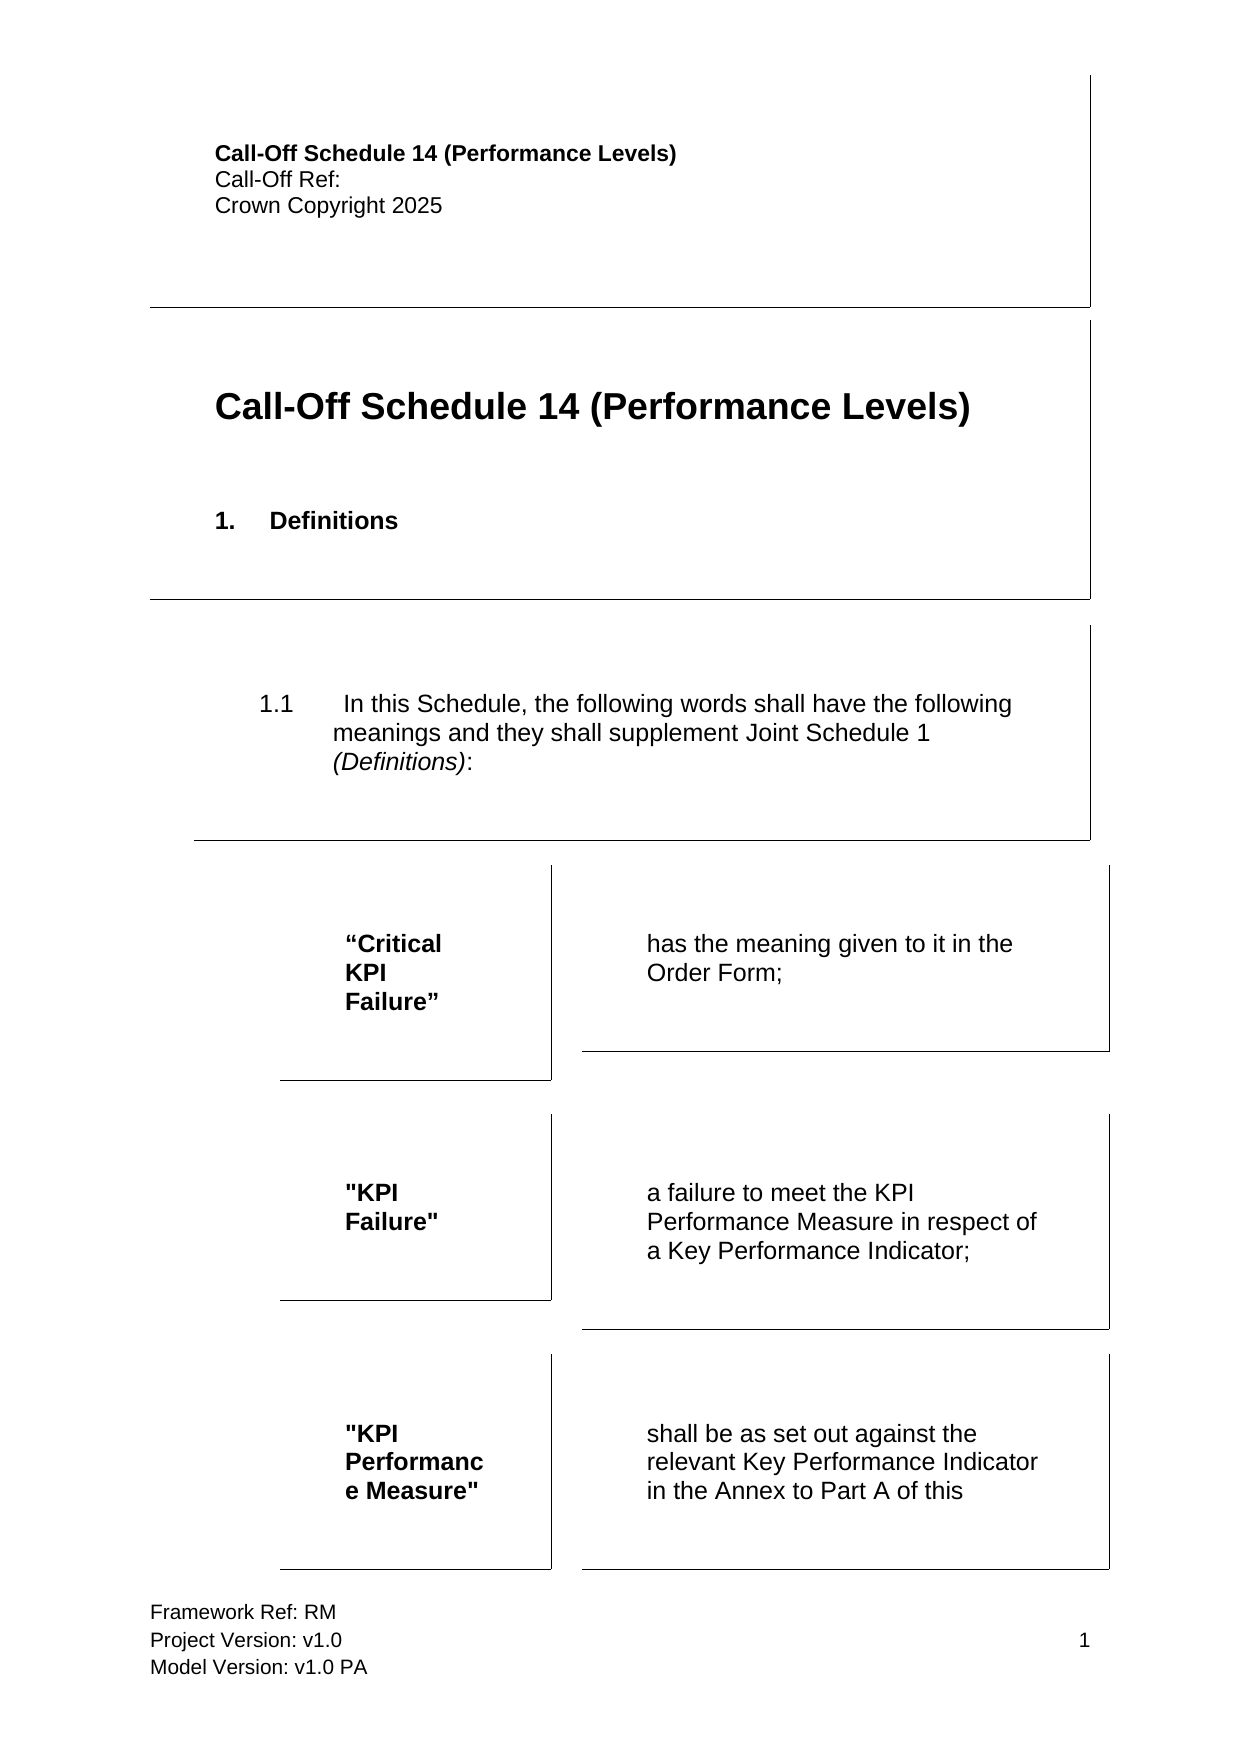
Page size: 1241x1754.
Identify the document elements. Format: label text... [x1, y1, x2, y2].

table_header has the meaning given to it in the Order Form; [564, 853, 1121, 1101]
table_header “Critical KPI Failure” [268, 853, 563, 1101]
text Call-Off Schedule 14 (Performance Levels) [150, 320, 1090, 427]
list In this Schedule, the following words shall have the following meanings and they shall supplement Joint Schedule 1 (Definitions): [194, 624, 1090, 840]
table_cell a failure to meet the KPI Performance Measure in respect of a Key Performance Indicator; [564, 1101, 1121, 1342]
table_cell "KPI Performance Measure" [268, 1342, 563, 1569]
list Definitions [150, 442, 1090, 599]
table_cell shall be as set out against the relevant Key Performance Indicator in the Annex to Part A of this [564, 1342, 1121, 1569]
table_cell "KPI Failure" [268, 1101, 563, 1342]
